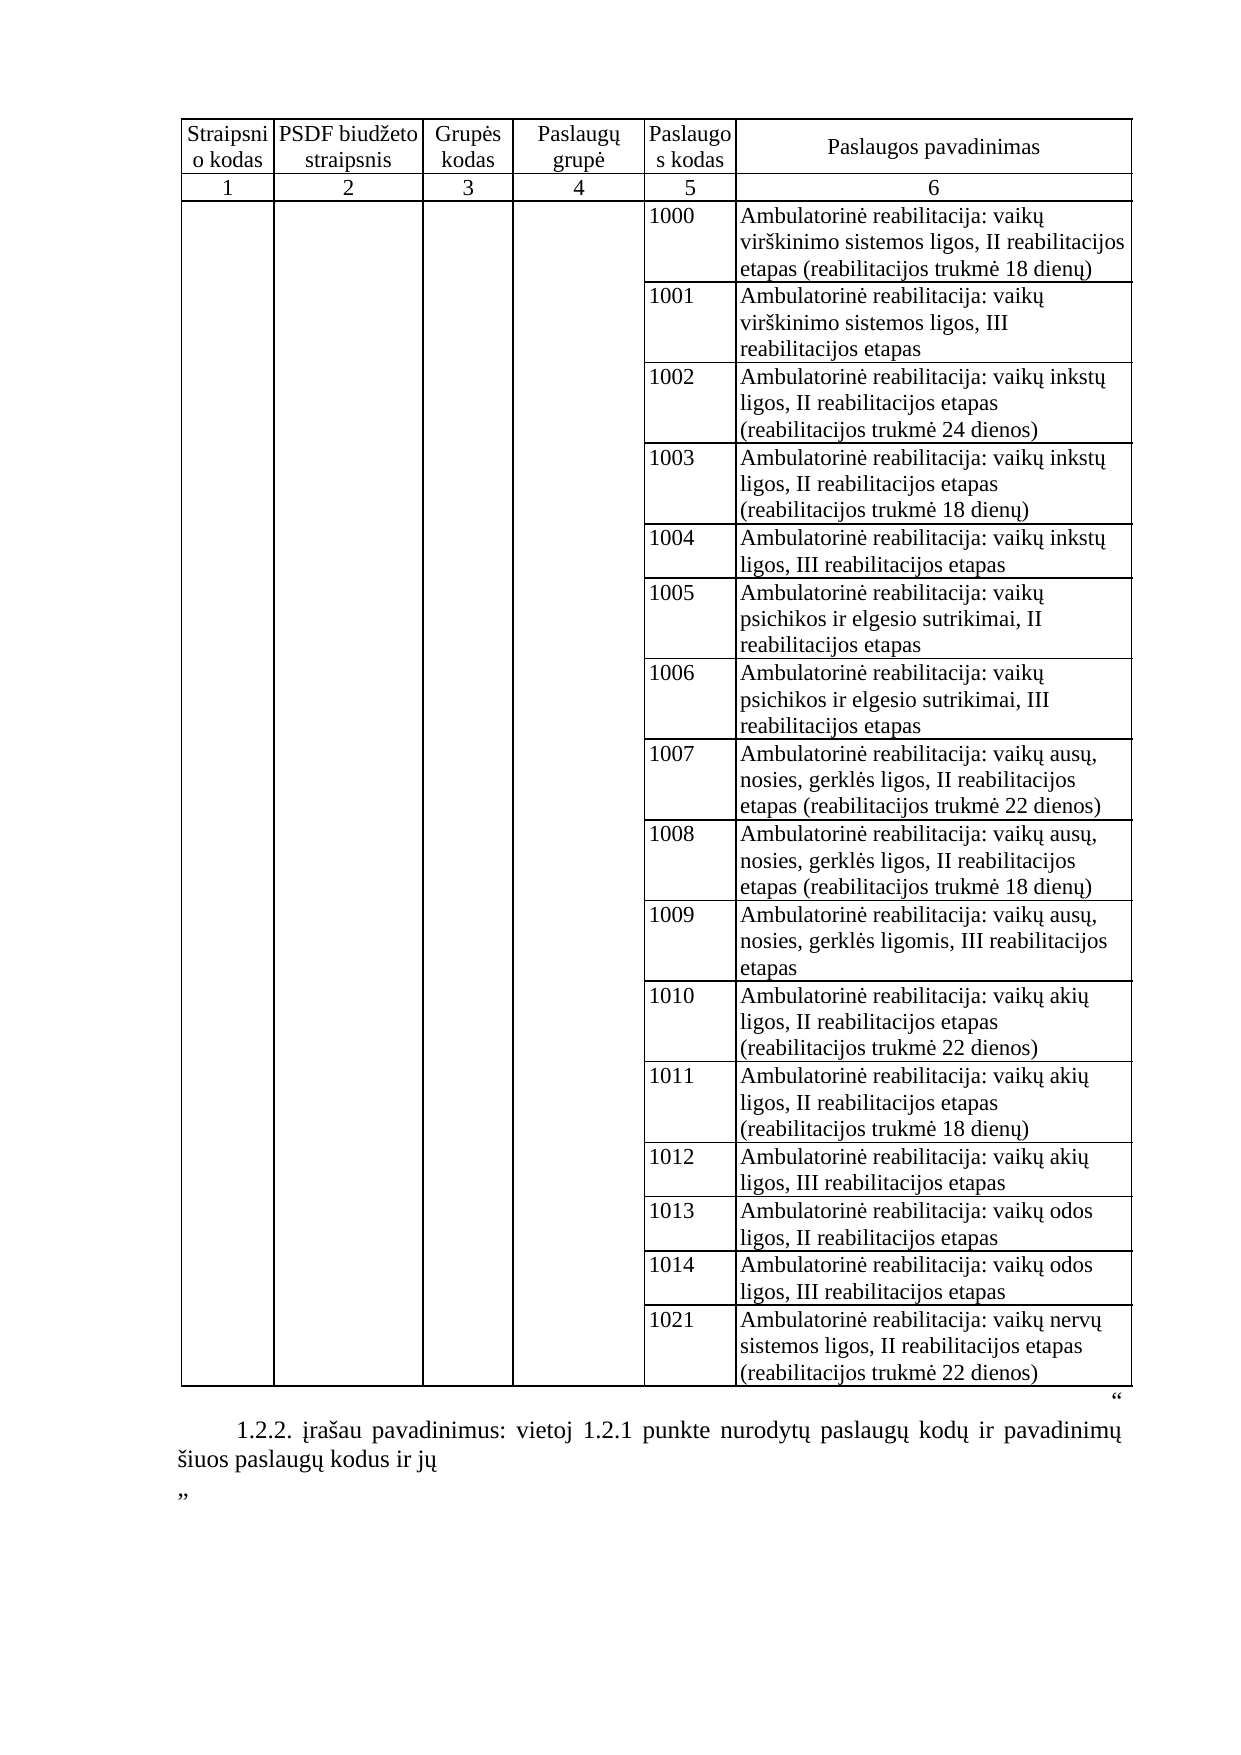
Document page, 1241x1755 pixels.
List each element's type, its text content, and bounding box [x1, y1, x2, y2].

table_cell 1001 [645, 283, 735, 362]
table_cell 1011 [645, 1062, 735, 1141]
table_cell 6 [1127, 174, 1131, 200]
table_cell 1008 [645, 821, 735, 899]
table_cell 1021 [645, 1306, 735, 1385]
table_header Paslaugos pavadinimas [737, 120, 1131, 172]
table_cell [514, 202, 644, 1385]
table_cell 1 [269, 174, 273, 200]
table_cell 1010 [645, 982, 735, 1061]
table_cell 1002 [645, 363, 735, 442]
table_cell 1 [182, 174, 186, 200]
table_cell 1009 [645, 901, 735, 980]
text „ [177, 1473, 1122, 1501]
table_cell 1004 [645, 525, 735, 577]
table_cell 1007 [645, 740, 735, 819]
table_cell 1006 [645, 659, 735, 738]
table_cell 1013 [645, 1197, 735, 1250]
table_cell [424, 202, 512, 1385]
table_cell 1012 [645, 1143, 735, 1196]
table_cell 1003 [645, 444, 735, 523]
table_cell [275, 202, 422, 1385]
text “ [177, 1386, 1122, 1415]
table_cell 4 [640, 174, 644, 200]
text 1.2.2. įrašau pavadinimus: vietoj 1.2.1 punkte nurodytų paslaugų kodų ir pavadinimų šiuos paslaugų kodus ir jų [177, 1415, 1122, 1473]
table_cell 1014 [645, 1252, 735, 1304]
table_cell [182, 202, 273, 1385]
table_cell 1005 [645, 579, 735, 658]
table_cell 1000 [645, 202, 735, 281]
